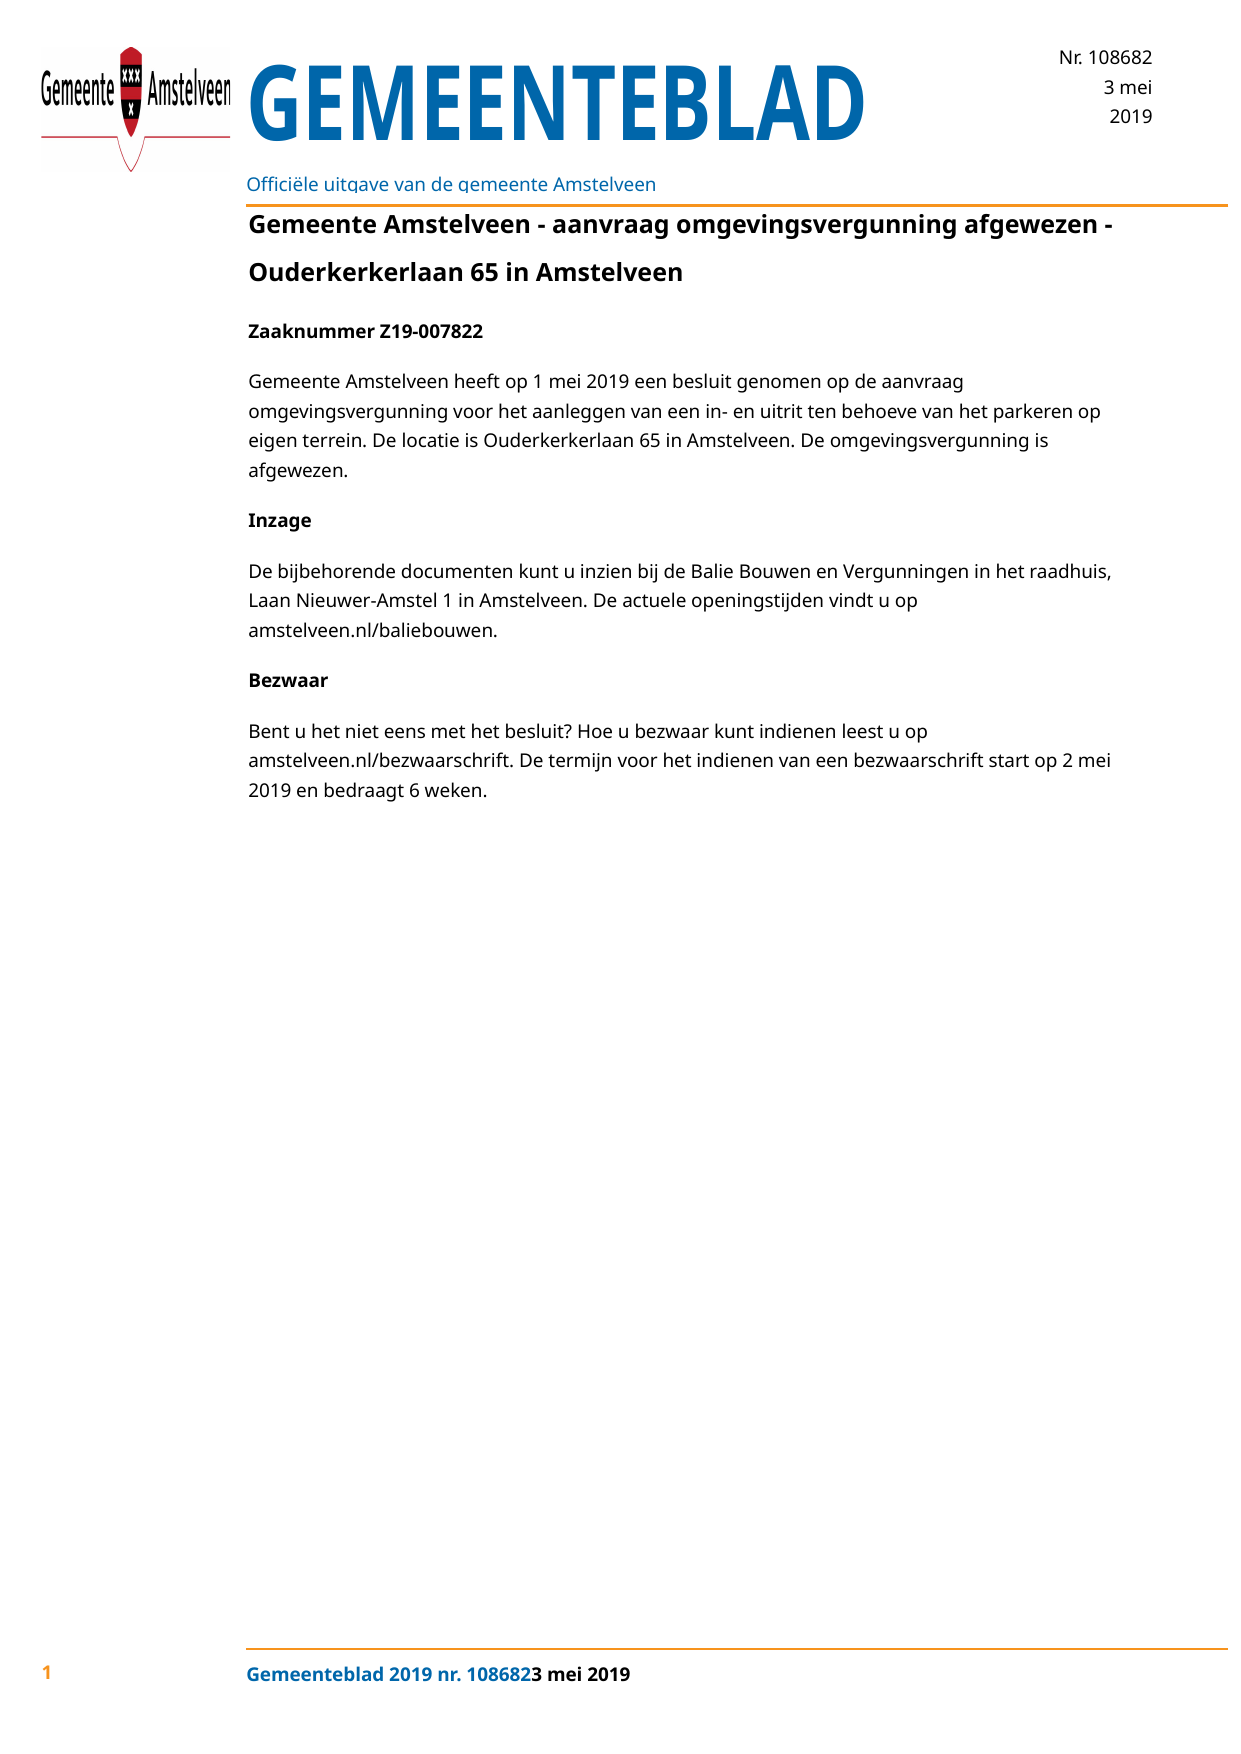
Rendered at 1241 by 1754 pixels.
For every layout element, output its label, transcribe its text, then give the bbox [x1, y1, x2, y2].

text Gemeente Amstelveen - aanvraag omgevingsvergunning afgewezen - Ouderkerkerlaan 65 in Amstelveen [248, 207, 1152, 288]
text Zaaknummer Z19-007822 [248, 318, 1152, 344]
text Inzage [248, 507, 1152, 533]
text Bent u het niet eens met het besluit? Hoe u bezwaar kunt indienen leest u op amstelveen.nl/bezwaarschrift. De termijn voor het indienen van een bezwaarschrift start op 2 mei 2019 en bedraagt 6 weken. [248, 718, 1152, 803]
picture [41, 47, 231, 172]
text De bijbehorende documenten kunt u inzien bij de Balie Bouwen en Vergunningen in het raadhuis, Laan Nieuwer-Amstel 1 in Amstelveen. De actuele openingstijden vindt u op amstelveen.nl/baliebouwen. [248, 558, 1152, 643]
text Bezwaar [248, 667, 1152, 693]
text Gemeente Amstelveen heeft op 1 mei 2019 een besluit genomen op de aanvraag omgevingsvergunning voor het aanleggen van een in- en uitrit ten behoeve van het parkeren op eigen terrein. De locatie is Ouderkerkerlaan 65 in Amstelveen. De omgevingsvergunning is afgewezen. [248, 368, 1152, 483]
